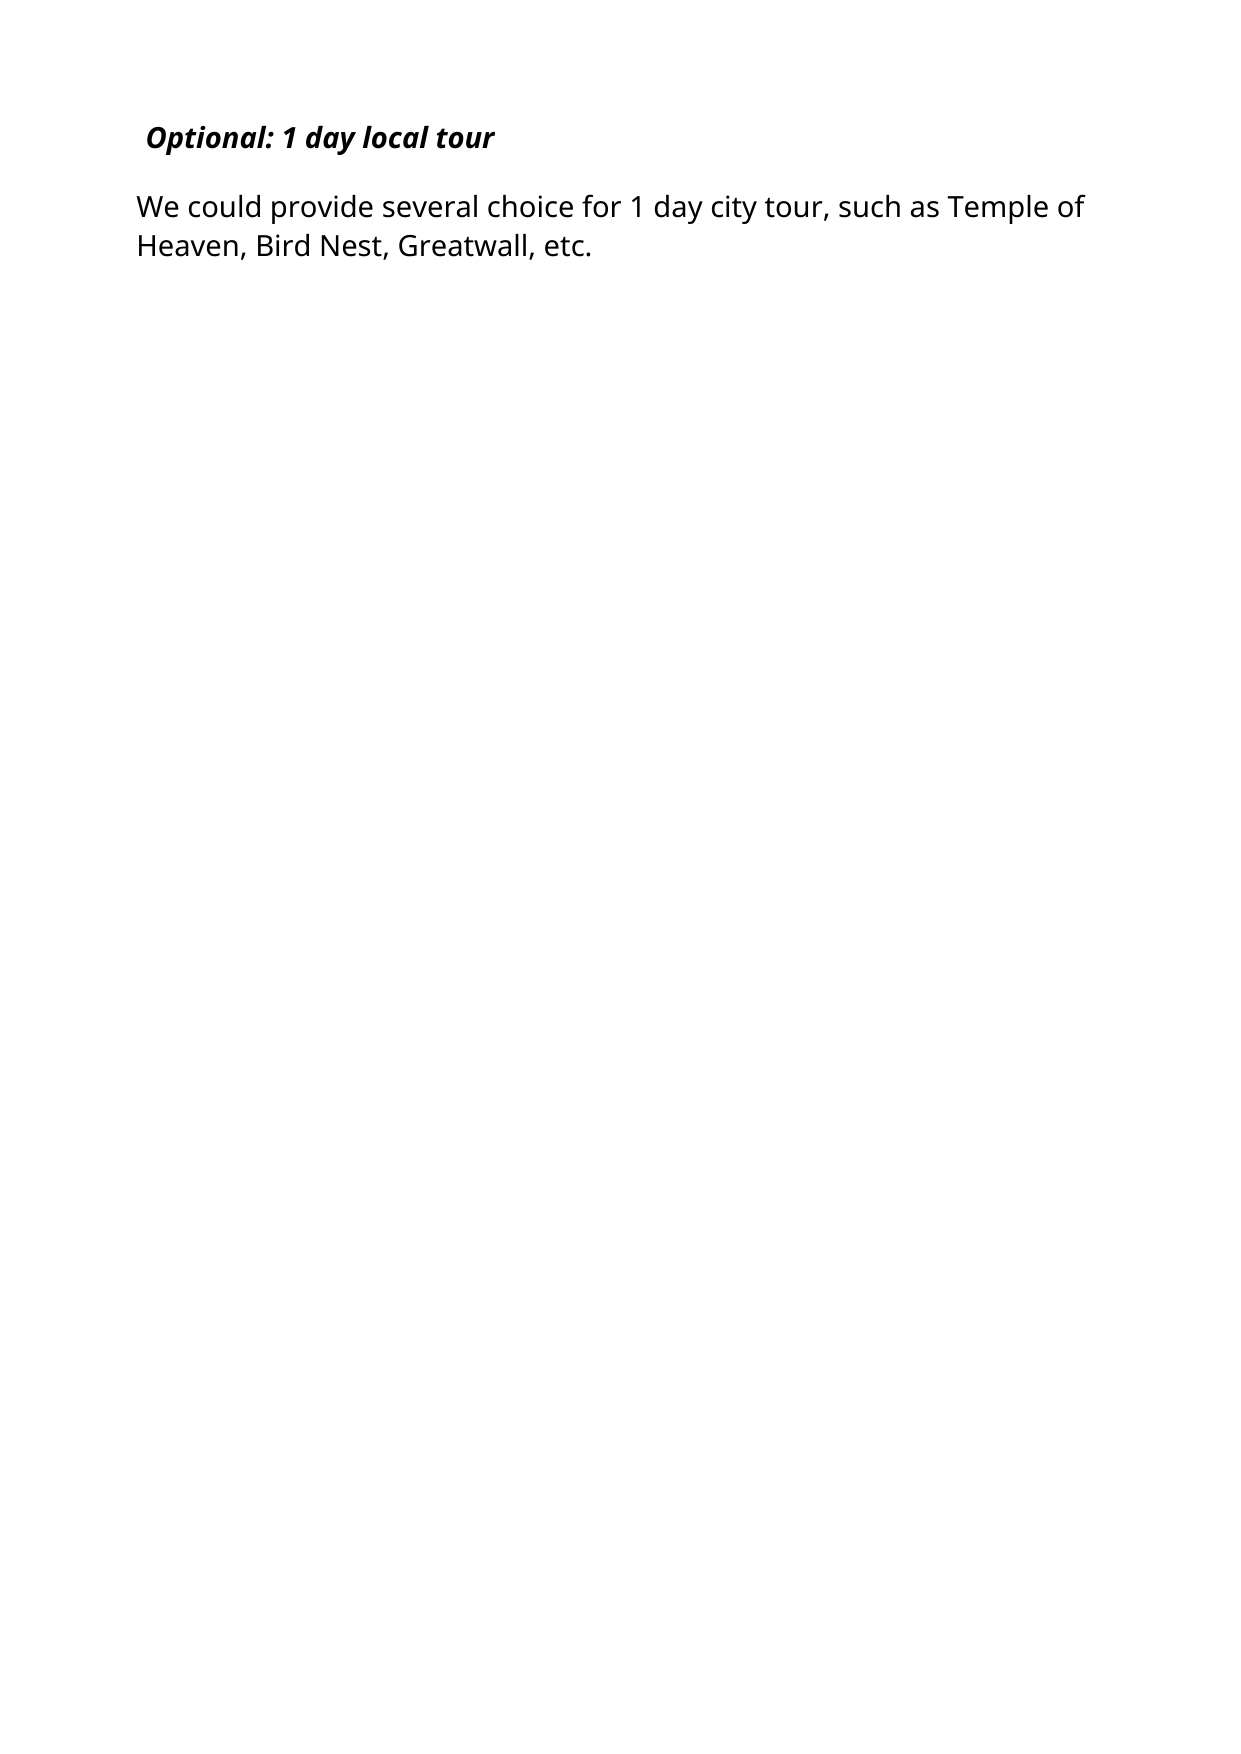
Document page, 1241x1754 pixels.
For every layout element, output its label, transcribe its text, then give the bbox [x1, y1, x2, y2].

subtitle Optional: 1 day local tour [502, 117, 1142, 157]
text We could provide several choice for 1 day city tour, such as Temple of Heaven, Bird Nest, Greatwall, etc. [593, 186, 1152, 265]
